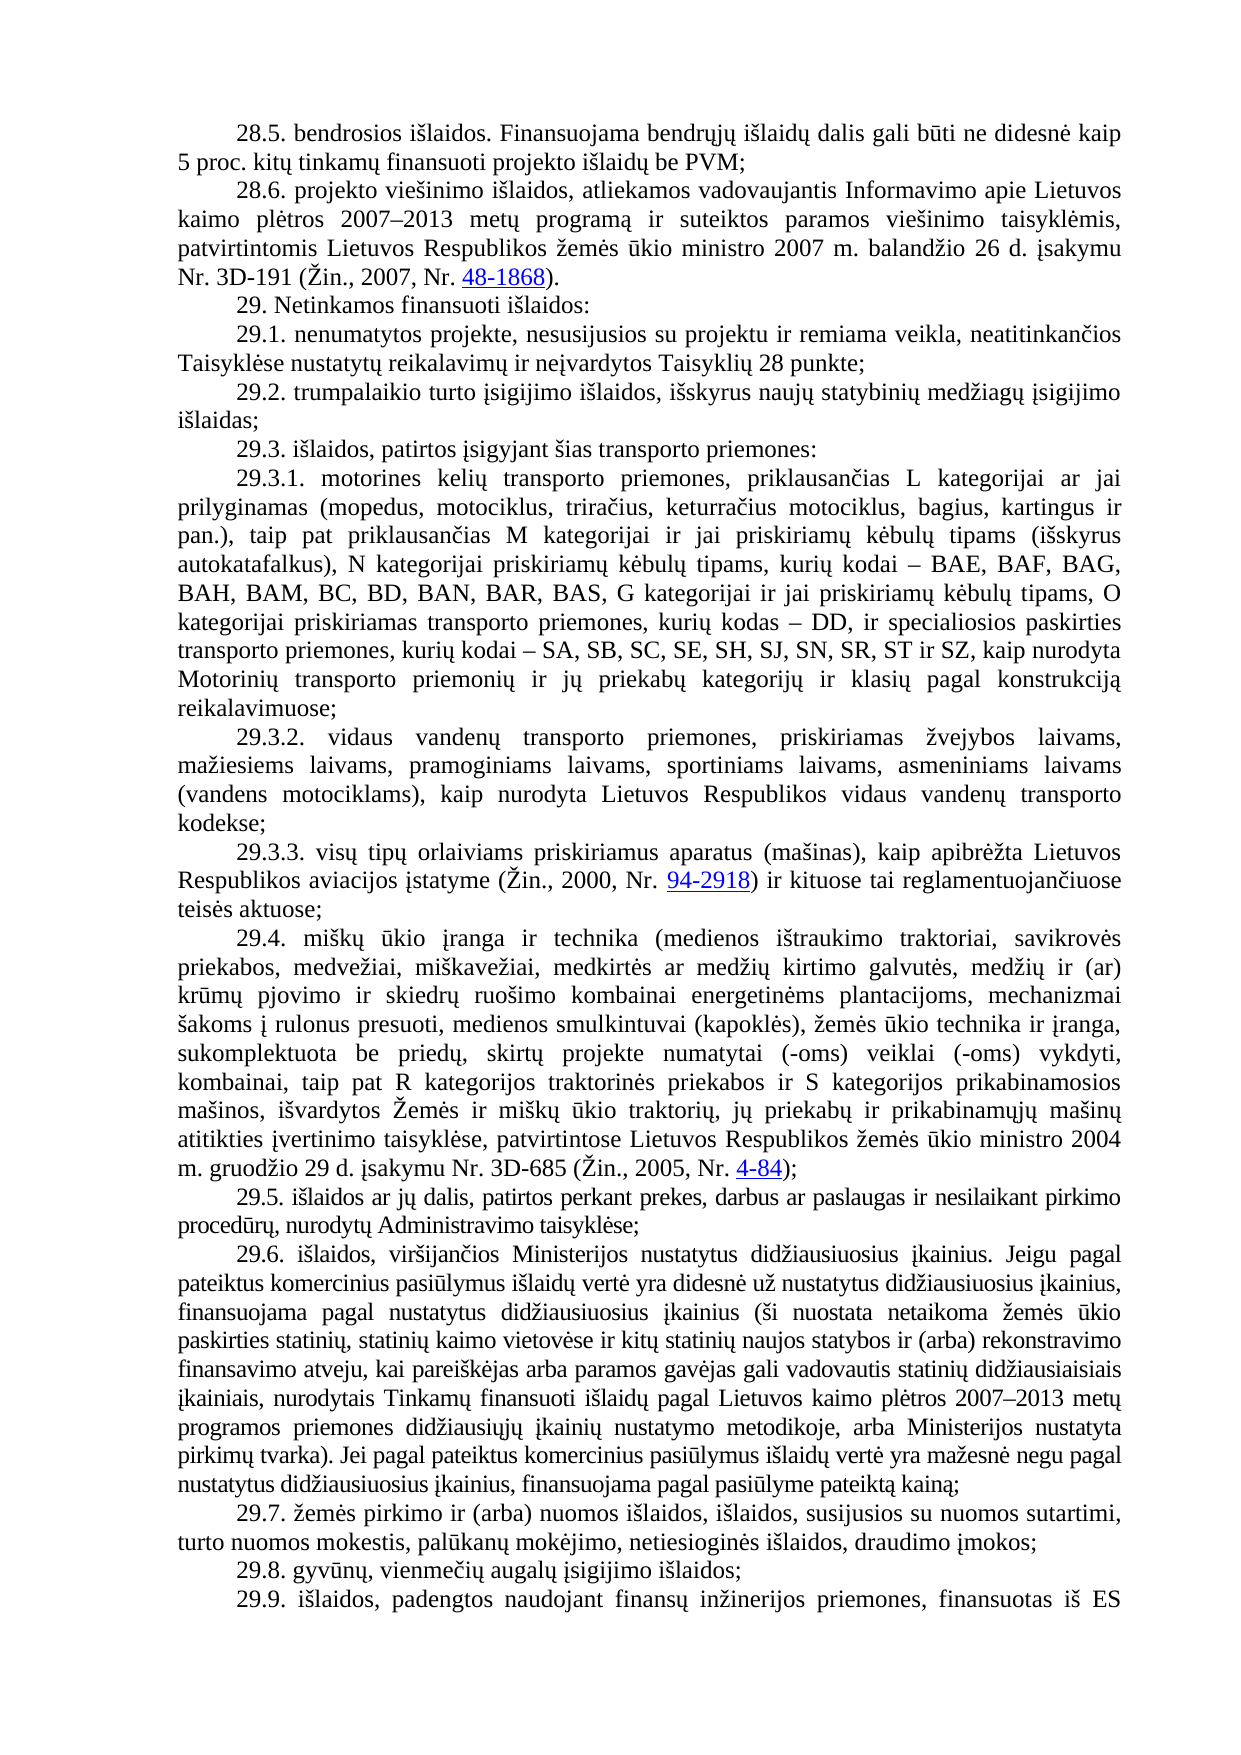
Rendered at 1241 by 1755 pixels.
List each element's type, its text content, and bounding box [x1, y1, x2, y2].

text 29.2. trumpalaikio turto įsigijimo išlaidos, išskyrus naujų statybinių medžiagų įsigijimo išlaidas; [177, 377, 1122, 434]
text 29.1. nenumatytos projekte, nesusijusios su projektu ir remiama veikla, neatitinkančios Taisyklėse nustatytų reikalavimų ir neįvardytos Taisyklių 28 punkte; [177, 319, 1122, 377]
text 29.5. išlaidos ar jų dalis, patirtos perkant prekes, darbus ar paslaugas ir nesilaikant pirkimo procedūrų, nurodytų Administravimo taisyklėse; [177, 1182, 1122, 1239]
text 29.6. išlaidos, viršijančios Ministerijos nustatytus didžiausiuosius įkainius. Jeigu pagal pateiktus komercinius pasiūlymus išlaidų vertė yra didesnė už nustatytus didžiausiuosius įkainius, finansuojama pagal nustatytus didžiausiuosius įkainius (ši nuostata netaikoma žemės ūkio paskirties statinių, statinių kaimo vietovėse ir kitų statinių naujos statybos ir (arba) rekonstravimo finansavimo atveju, kai pareiškėjas arba paramos gavėjas gali vadovautis statinių didžiausiaisiais įkainiais, nurodytais Tinkamų finansuoti išlaidų pagal Lietuvos kaimo plėtros 2007–2013 metų programos priemones didžiausiųjų įkainių nustatymo metodikoje, arba Ministerijos nustatyta pirkimų tvarka). Jei pagal pateiktus komercinius pasiūlymus išlaidų vertė yra mažesnė negu pagal nustatytus didžiausiuosius įkainius, finansuojama pagal pasiūlyme pateiktą kainą; [177, 1239, 1122, 1498]
text 28.6. projekto viešinimo išlaidos, atliekamos vadovaujantis Informavimo apie Lietuvos kaimo plėtros 2007–2013 metų programą ir suteiktos paramos viešinimo taisyklėmis, patvirtintomis Lietuvos Respublikos žemės ūkio ministro 2007 m. balandžio 26 d. įsakymu Nr. 3D-191 (Žin., 2007, Nr. 48-1868). [177, 176, 1122, 291]
text 29.8. gyvūnų, vienmečių augalų įsigijimo išlaidos; [177, 1556, 1122, 1584]
text 29.3.3. visų tipų orlaiviams priskiriamus aparatus (mašinas), kaip apibrėžta Lietuvos Respublikos aviacijos įstatyme (Žin., 2000, Nr. 94-2918) ir kituose tai reglamentuojančiuose teisės aktuose; [177, 837, 1122, 923]
text 29.9. išlaidos, padengtos naudojant finansų inžinerijos priemones, finansuotas iš ES [177, 1584, 1122, 1613]
text 29. Netinkamos finansuoti išlaidos: [177, 291, 1122, 319]
text 29.3.1. motorines kelių transporto priemones, priklausančias L kategorijai ar jai prilyginamas (mopedus, motociklus, triračius, keturračius motociklus, bagius, kartingus ir pan.), taip pat priklausančias M kategorijai ir jai priskiriamų kėbulų tipams (išskyrus autokatafalkus), N kategorijai priskiriamų kėbulų tipams, kurių kodai – BAE, BAF, BAG, BAH, BAM, BC, BD, BAN, BAR, BAS, G kategorijai ir jai priskiriamų kėbulų tipams, O kategorijai priskiriamas transporto priemones, kurių kodas – DD, ir specialiosios paskirties transporto priemones, kurių kodai – SA, SB, SC, SE, SH, SJ, SN, SR, ST ir SZ, kaip nurodyta Motorinių transporto priemonių ir jų priekabų kategorijų ir klasių pagal konstrukciją reikalavimuose; [177, 463, 1122, 722]
text 28.5. bendrosios išlaidos. Finansuojama bendrųjų išlaidų dalis gali būti ne didesnė kaip 5 proc. kitų tinkamų finansuoti projekto išlaidų be PVM; [177, 118, 1122, 176]
text 29.3.2. vidaus vandenų transporto priemones, priskiriamas žvejybos laivams, mažiesiems laivams, pramoginiams laivams, sportiniams laivams, asmeniniams laivams (vandens motociklams), kaip nurodyta Lietuvos Respublikos vidaus vandenų transporto kodekse; [177, 722, 1122, 837]
text 29.3. išlaidos, patirtos įsigyjant šias transporto priemones: [177, 434, 1122, 463]
text 29.7. žemės pirkimo ir (arba) nuomos išlaidos, išlaidos, susijusios su nuomos sutartimi, turto nuomos mokestis, palūkanų mokėjimo, netiesioginės išlaidos, draudimo įmokos; [177, 1498, 1122, 1556]
text 29.4. miškų ūkio įranga ir technika (medienos ištraukimo traktoriai, savikrovės priekabos, medvežiai, miškavežiai, medkirtės ar medžių kirtimo galvutės, medžių ir (ar) krūmų pjovimo ir skiedrų ruošimo kombainai energetinėms plantacijoms, mechanizmai šakoms į rulonus presuoti, medienos smulkintuvai (kapoklės), žemės ūkio technika ir įranga, sukomplektuota be priedų, skirtų projekte numatytai (-oms) veiklai (-oms) vykdyti, kombainai, taip pat R kategorijos traktorinės priekabos ir S kategorijos prikabinamosios mašinos, išvardytos Žemės ir miškų ūkio traktorių, jų priekabų ir prikabinamųjų mašinų atitikties įvertinimo taisyklėse, patvirtintose Lietuvos Respublikos žemės ūkio ministro 2004 m. gruodžio 29 d. įsakymu Nr. 3D-685 (Žin., 2005, Nr. 4-84); [177, 923, 1122, 1182]
